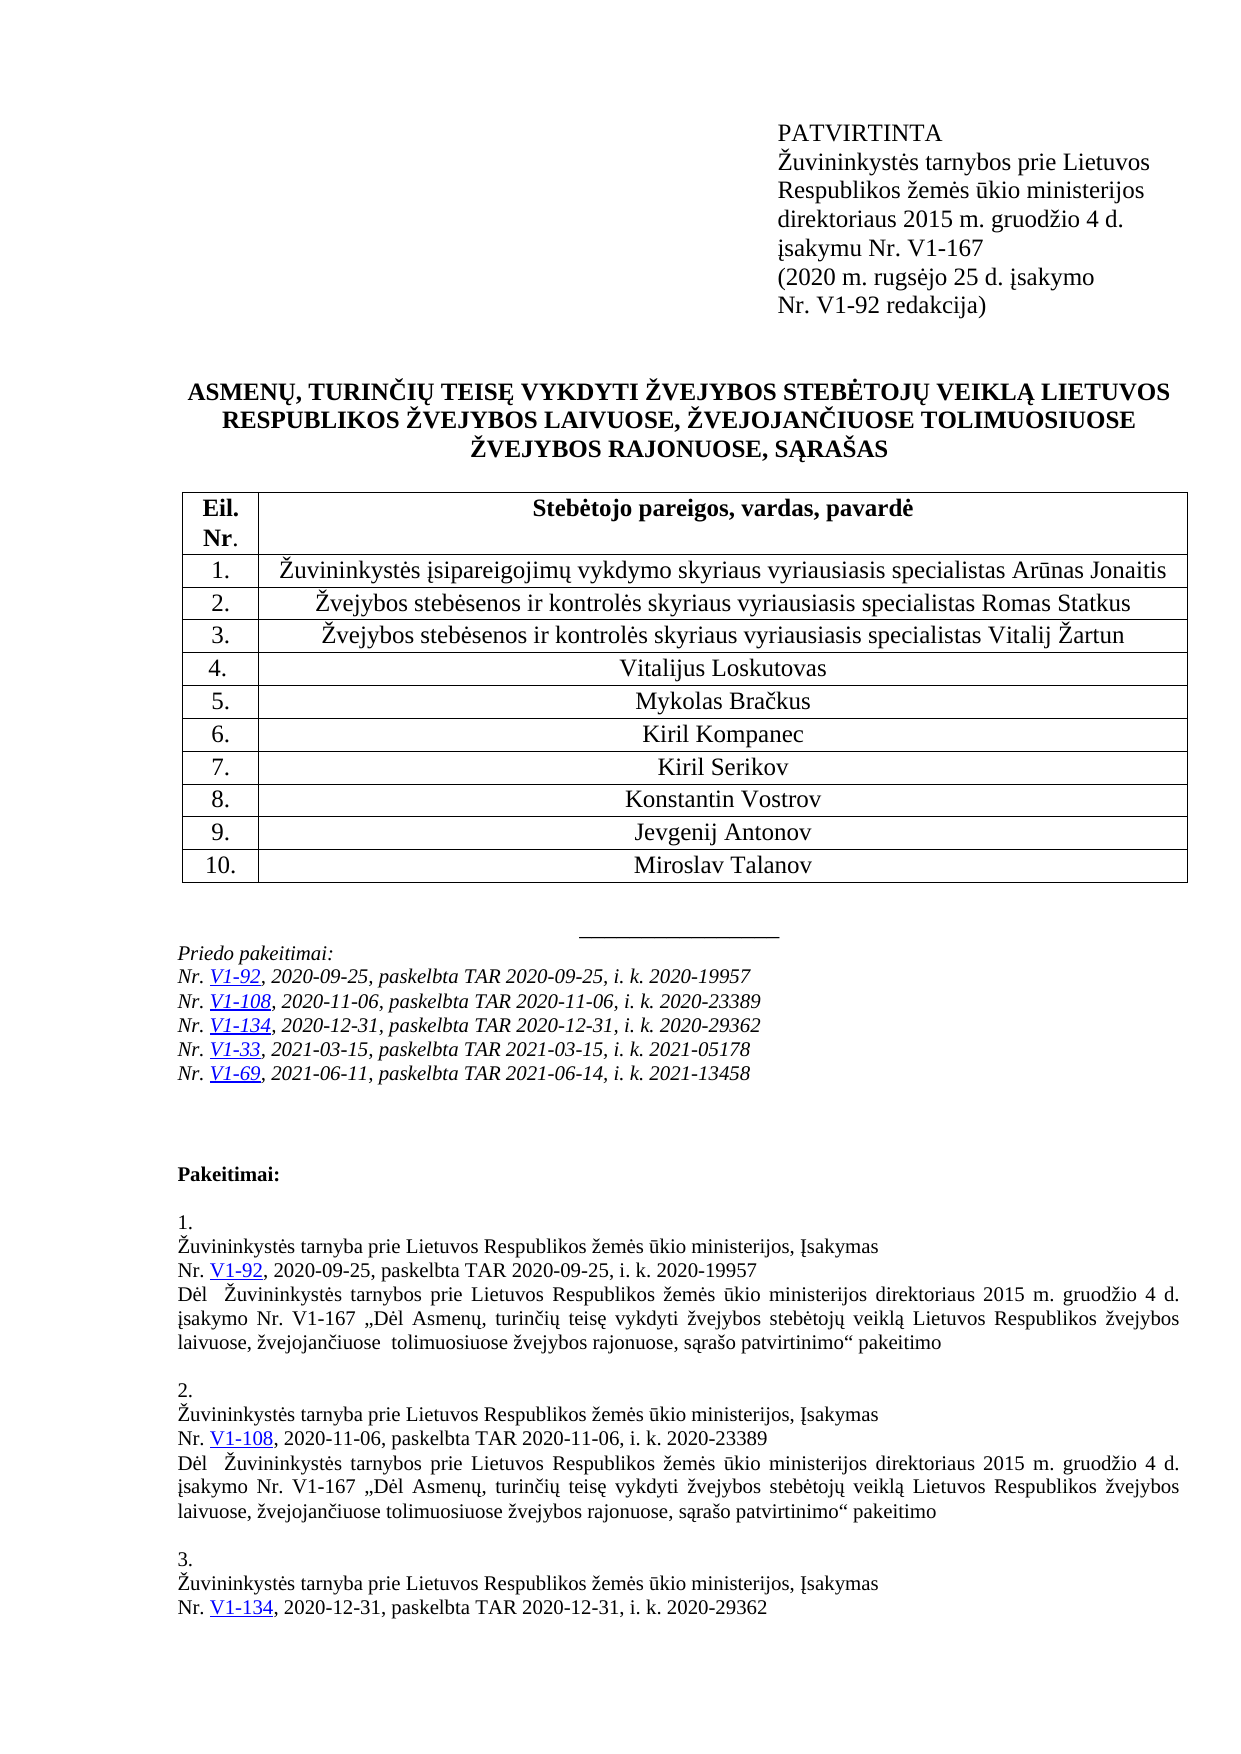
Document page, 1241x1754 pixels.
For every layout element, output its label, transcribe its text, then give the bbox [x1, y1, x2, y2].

text 2. [177, 1378, 1181, 1402]
table_cell Žvejybos stebėsenos ir kontrolės skyriaus vyriausiasis specialistas Romas Statkus [259, 588, 1187, 619]
table_cell 9. [183, 817, 258, 849]
text 3. [177, 1547, 1181, 1571]
table_cell 7. [183, 752, 258, 783]
table_cell Žuvininkystės įsipareigojimų vykdymo skyriaus vyriausiasis specialistas Arūnas Jonaitis [259, 555, 1187, 587]
table_cell Kiril Serikov [259, 752, 1187, 783]
table_cell 10. [183, 850, 258, 882]
text Dėl Žuvininkystės tarnybos prie Lietuvos Respublikos žemės ūkio ministerijos direktoriaus 2015 m. gruodžio 4 d. įsakymo Nr. V1-167 „Dėl Asmenų, turinčių teisę vykdyti žvejybos stebėtojų veiklą Lietuvos Respublikos žvejybos laivuose, žvejojančiuose tolimuosiuose žvejybos rajonuose, sąrašo patvirtinimo“ pakeitimo [177, 1282, 1181, 1354]
text Nr. V1-134, 2020-12-31, paskelbta TAR 2020-12-31, i. k. 2020-29362 [177, 1013, 1181, 1037]
text 1. [177, 1210, 1181, 1234]
table_header Eil. Nr. [183, 493, 258, 554]
text Pakeitimai: [177, 1162, 1181, 1186]
text (2020 m. rugsėjo 25 d. įsakymo [702, 262, 1181, 291]
text Žuvininkystės tarnybos prie Lietuvos [772, 147, 1181, 176]
text Nr. V1-108, 2020-11-06, paskelbta TAR 2020-11-06, i. k. 2020-23389 [177, 988, 1181, 1013]
text PATVIRTINTA [647, 118, 1181, 147]
text Nr. V1-92 redakcija) [702, 291, 1181, 319]
text Žuvininkystės tarnyba prie Lietuvos Respublikos žemės ūkio ministerijos, Įsakymas [177, 1234, 1181, 1258]
table_cell Vitalijus Loskutovas [259, 653, 1187, 685]
table_cell 4. [183, 653, 258, 685]
text ________________ [177, 912, 1181, 940]
text Nr. V1-92, 2020-09-25, paskelbta TAR 2020-09-25, i. k. 2020-19957 [177, 964, 1181, 988]
table_cell Konstantin Vostrov [259, 785, 1187, 816]
table_cell 1. [183, 555, 258, 587]
table_cell Kiril Kompanec [259, 719, 1187, 751]
table_cell Miroslav Talanov [259, 850, 1187, 882]
table_cell Jevgenij Antonov [259, 817, 1187, 849]
table_cell 8. [183, 785, 258, 816]
text Nr. V1-134, 2020-12-31, paskelbta TAR 2020-12-31, i. k. 2020-29362 [177, 1595, 1181, 1619]
text Nr. V1-108, 2020-11-06, paskelbta TAR 2020-11-06, i. k. 2020-23389 [177, 1426, 1181, 1450]
text Nr. V1-33, 2021-03-15, paskelbta TAR 2021-03-15, i. k. 2021-05178 [177, 1037, 1181, 1061]
text įsakymu Nr. V1-167 [702, 233, 1181, 262]
text Respublikos žemės ūkio ministerijos [647, 176, 1181, 204]
text Žuvininkystės tarnyba prie Lietuvos Respublikos žemės ūkio ministerijos, Įsakymas [177, 1571, 1181, 1595]
text Nr. V1-92, 2020-09-25, paskelbta TAR 2020-09-25, i. k. 2020-19957 [177, 1258, 1181, 1282]
table_cell 6. [183, 719, 258, 751]
table_cell 3. [183, 620, 258, 652]
text ASMENŲ, TURINČIŲ TEISĘ VYKDYTI ŽVEJYBOS STEBĖTOJŲ VEIKLĄ LIETUVOS RESPUBLIKOS ŽVEJYBOS LAIVUOSE, ŽVEJOJANČIUOSE TOLIMUOSIUOSE ŽVEJYBOS RAJONUOSE, SĄRAŠAS [177, 377, 1181, 463]
table_cell Žvejybos stebėsenos ir kontrolės skyriaus vyriausiasis specialistas Vitalij Žartun [259, 620, 1187, 652]
text Žuvininkystės tarnyba prie Lietuvos Respublikos žemės ūkio ministerijos, Įsakymas [177, 1402, 1181, 1426]
table_cell 2. [183, 588, 258, 619]
table_cell Mykolas Bračkus [259, 686, 1187, 718]
text Priedo pakeitimai: [177, 940, 1181, 964]
text Nr. V1-69, 2021-06-11, paskelbta TAR 2021-06-14, i. k. 2021-13458 [177, 1061, 1181, 1085]
text Dėl Žuvininkystės tarnybos prie Lietuvos Respublikos žemės ūkio ministerijos direktoriaus 2015 m. gruodžio 4 d. įsakymo Nr. V1-167 „Dėl Asmenų, turinčių teisę vykdyti žvejybos stebėtojų veiklą Lietuvos Respublikos žvejybos laivuose, žvejojančiuose tolimuosiuose žvejybos rajonuose, sąrašo patvirtinimo“ pakeitimo [177, 1450, 1181, 1523]
table_cell 5. [183, 686, 258, 718]
table_header Stebėtojo pareigos, vardas, pavardė [259, 493, 1187, 554]
text direktoriaus 2015 m. gruodžio 4 d. [722, 204, 1181, 233]
